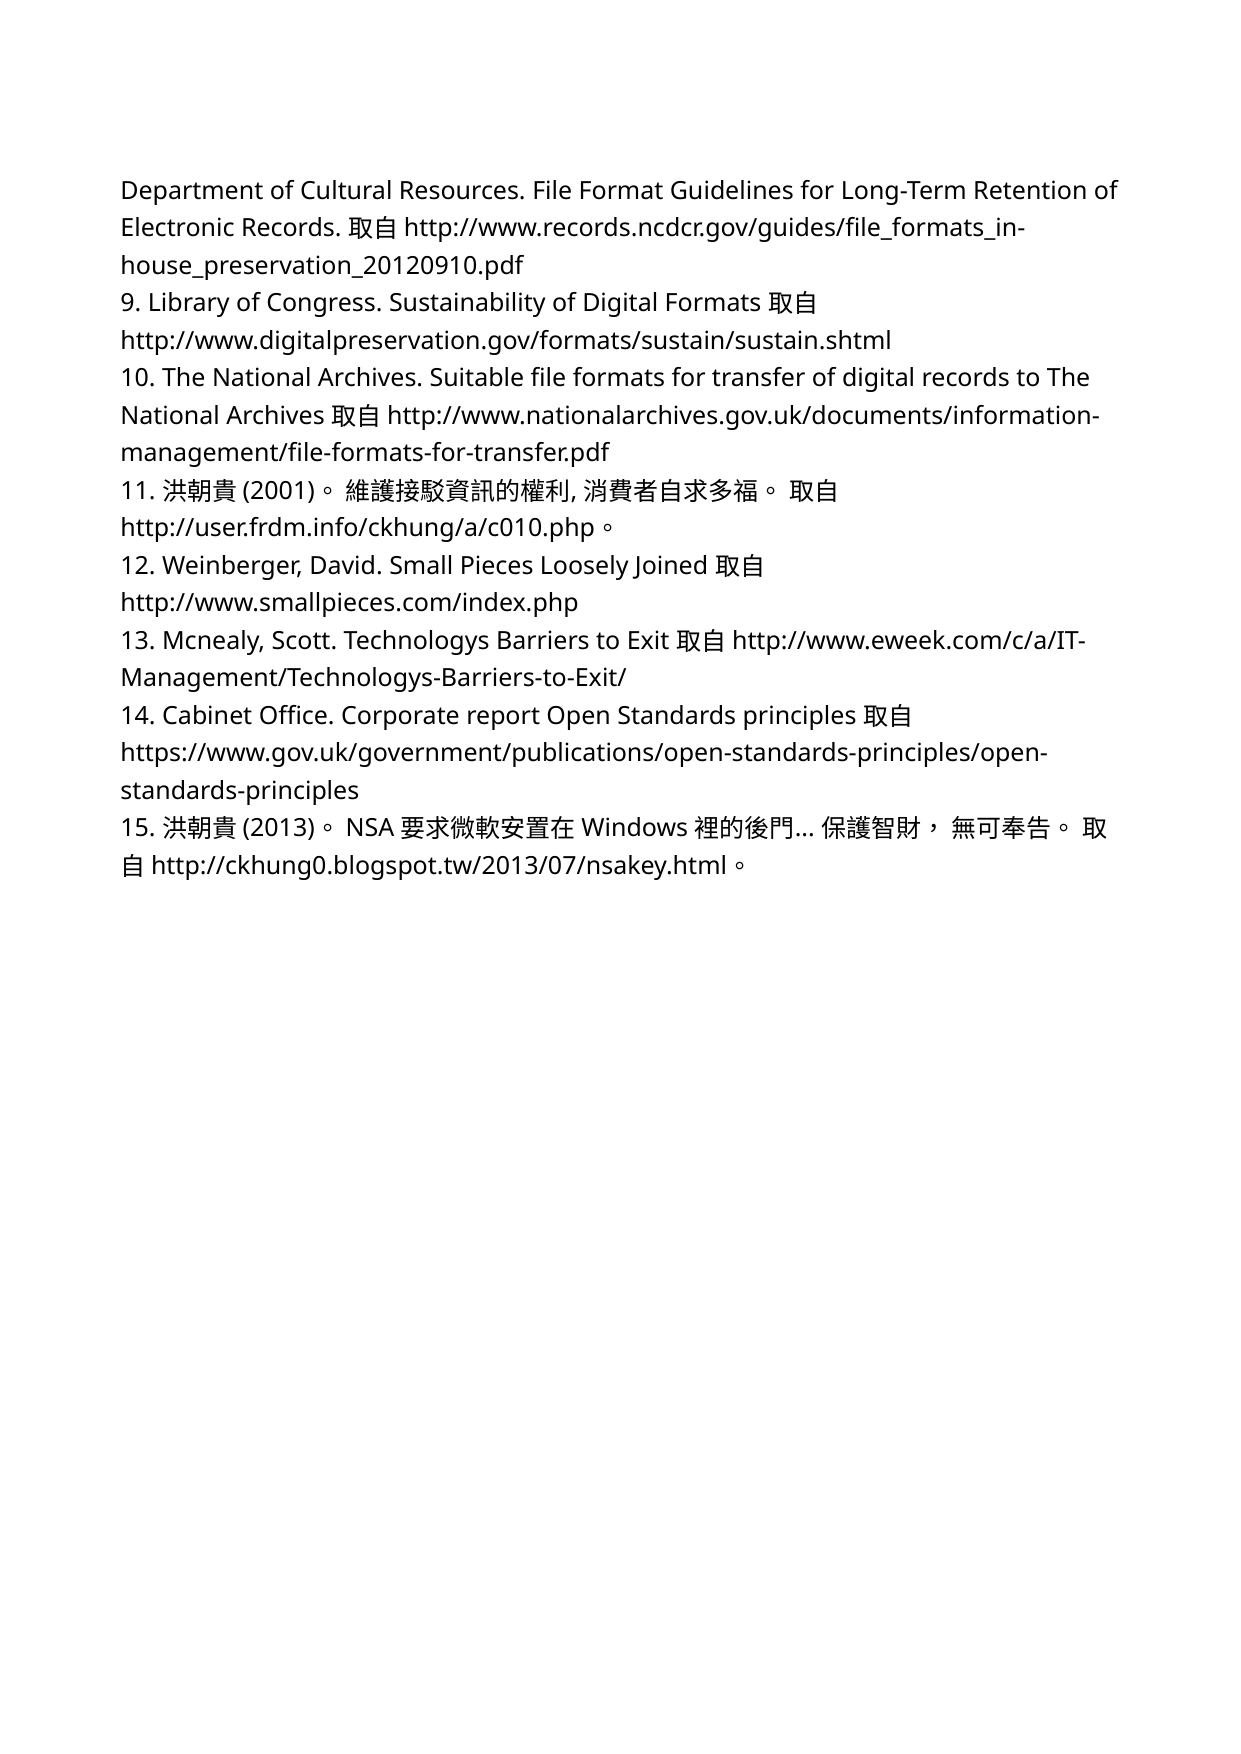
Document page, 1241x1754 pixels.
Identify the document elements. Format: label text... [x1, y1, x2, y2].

text 12. Weinberger, David. Small Pieces Loosely Joined 取自 http://www.smallpieces.com/index.php [120, 539, 1120, 614]
text 14. Cabinet Office. Corporate report Open Standards principles 取自 https://www.gov.uk/government/publications/open-standards-principles/open-standards-principles [120, 689, 1120, 802]
text 15. 洪朝貴 (2013)。 NSA 要求微軟安置在 Windows 裡的後門... 保護智財， 無可奉告。 取自 http://ckhung0.blogspot.tw/2013/07/nsakey.html。 [120, 802, 1120, 877]
text 9. Library of Congress. Sustainability of Digital Formats 取自 http://www.digitalpreservation.gov/formats/sustain/sustain.shtml [120, 277, 1120, 352]
text 13. Mcnealy, Scott. Technologys Barriers to Exit 取自 http://www.eweek.com/c/a/IT-Management/Technologys-Barriers-to-Exit/ [120, 614, 1120, 689]
text Department of Cultural Resources. File Format Guidelines for Long-Term Retention of Electronic Records. 取自 http://www.records.ncdcr.gov/guides/file_formats_in-house_preservation_20120910.pdf [120, 164, 1120, 277]
text 11. 洪朝貴 (2001)。 維護接駁資訊的權利, 消費者自求多福。 取自 http://user.frdm.info/ckhung/a/c010.php。 [120, 464, 1120, 539]
text 10. The National Archives. Suitable file formats for transfer of digital records to The National Archives 取自 http://www.nationalarchives.gov.uk/documents/information-management/file-formats-for-transfer.pdf [120, 352, 1120, 464]
